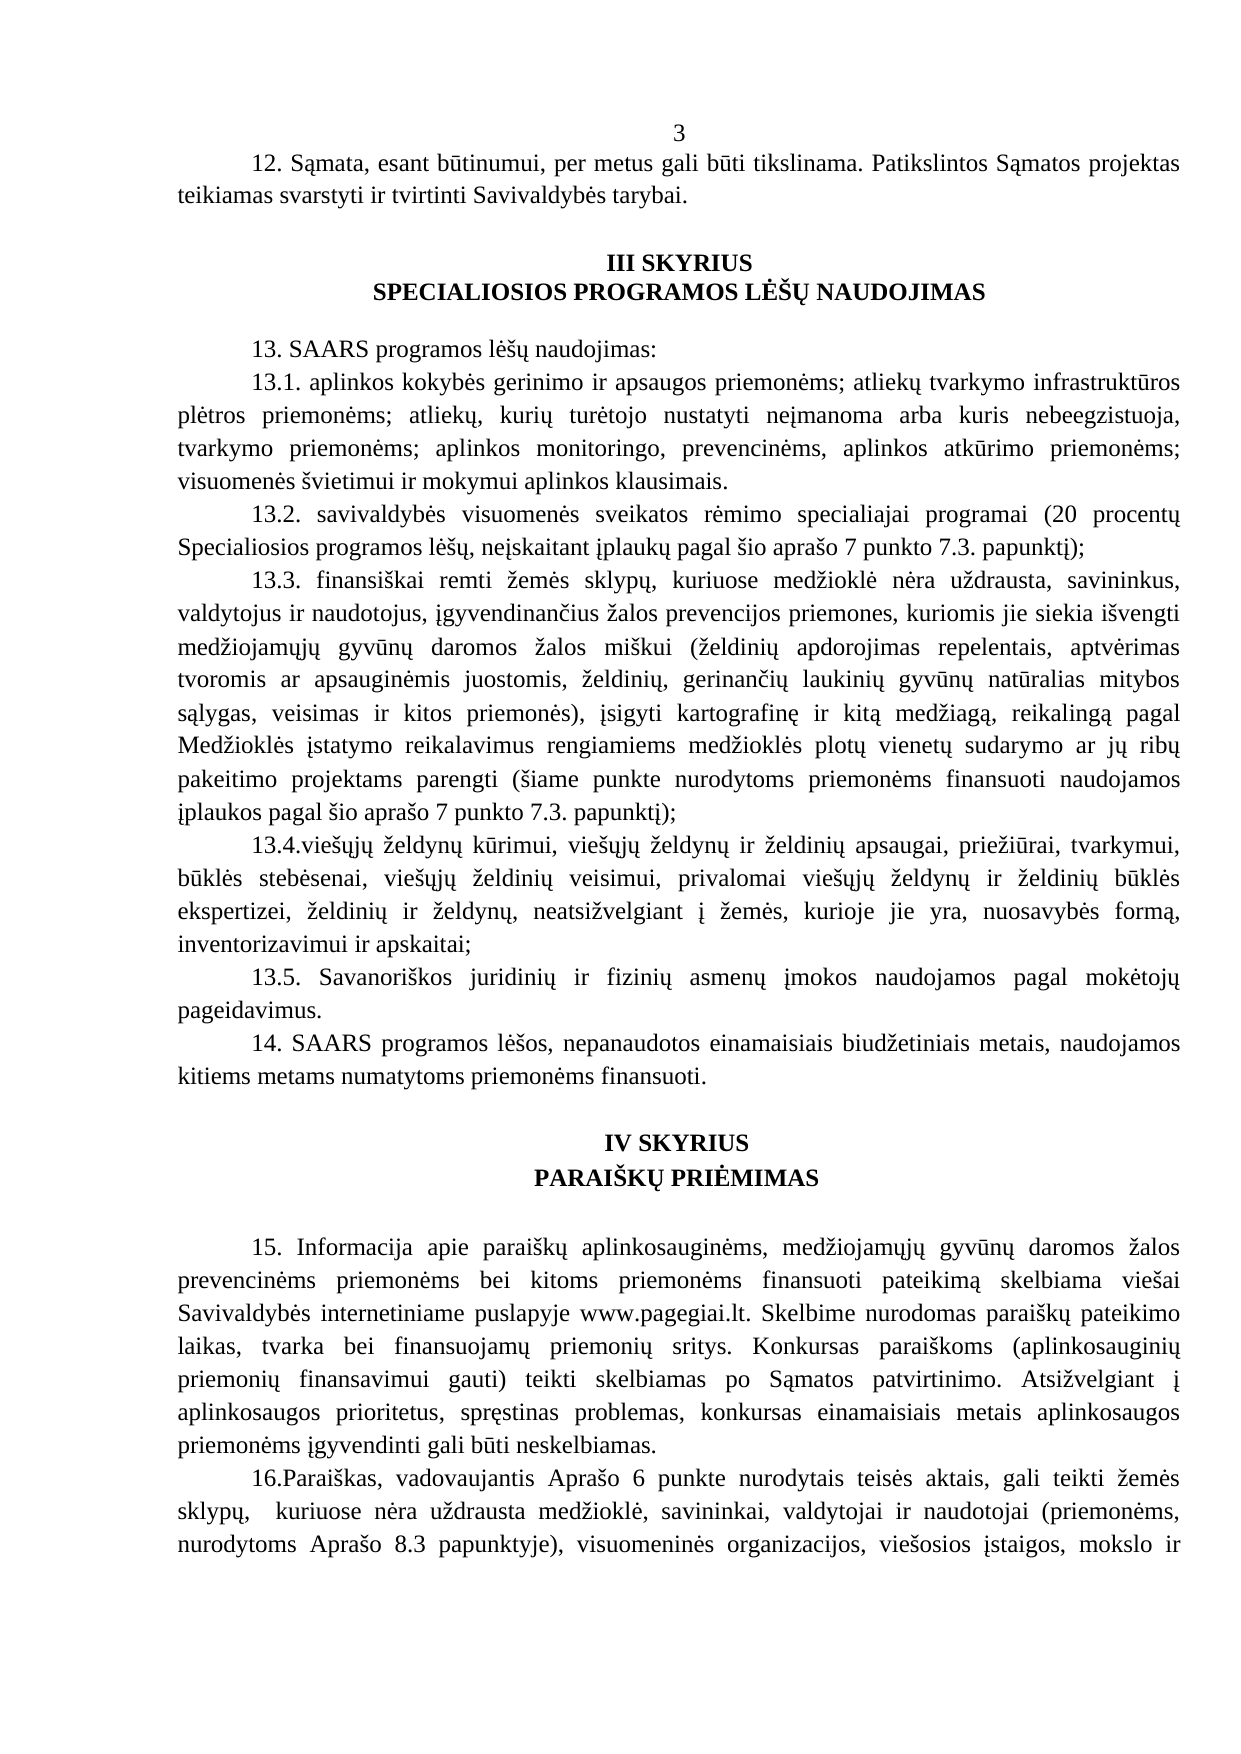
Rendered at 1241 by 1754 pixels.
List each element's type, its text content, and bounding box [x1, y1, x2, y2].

text 13.3. finansiškai remti žemės sklypų, kuriuose medžioklė nėra uždrausta, savininkus, valdytojus ir naudotojus, įgyvendinančius žalos prevencijos priemones, kuriomis jie siekia išvengti medžiojamųjų gyvūnų daromos žalos miškui (želdinių apdorojimas repelentais, aptvėrimas tvoromis ar apsauginėmis juostomis, želdinių, gerinančių laukinių gyvūnų natūralias mitybos sąlygas, veisimas ir kitos priemonės), įsigyti kartografinę ir kitą medžiagą, reikalingą pagal Medžioklės įstatymo reikalavimus rengiamiems medžioklės plotų vienetų sudarymo ar jų ribų pakeitimo projektams parengti (šiame punkte nurodytoms priemonėms finansuoti naudojamos įplaukos pagal šio aprašo 7 punkto 7.3. papunktį); [177, 566, 1181, 825]
text 13.5. Savanoriškos juridinių ir fizinių asmenų įmokos naudojamos pagal mokėtojų pageidavimus. [177, 962, 1181, 1023]
text 13.1. aplinkos kokybės gerinimo ir apsaugos priemonėms; atliekų tvarkymo infrastruktūros plėtros priemonėms; atliekų, kurių turėtojo nustatyti neįmanoma arba kuris nebeegzistuoja, tvarkymo priemonėms; aplinkos monitoringo, prevencinėms, aplinkos atkūrimo priemonėms; visuomenės švietimui ir mokymui aplinkos klausimais. [177, 367, 1181, 495]
text PARAIŠKŲ PRIĖMIMAS [172, 1163, 1181, 1192]
text 13.4.viešųjų želdynų kūrimui, viešųjų želdynų ir želdinių apsaugai, priežiūrai, tvarkymui, būklės stebėsenai, viešųjų želdinių veisimui, privalomai viešųjų želdynų ir želdinių būklės ekspertizei, želdinių ir želdynų, neatsižvelgiant į žemės, kurioje jie yra, nuosavybės formą, inventorizavimui ir apskaitai; [177, 830, 1181, 957]
text 13.2. savivaldybės visuomenės sveikatos rėmimo specialiajai programai (20 procentų Specialiosios programos lėšų, neįskaitant įplaukų pagal šio aprašo 7 punkto 7.3. papunktį); [177, 499, 1181, 561]
text III SKYRIUS [177, 248, 1181, 277]
text 14. SAARS programos lėšos, nepanaudotos einamaisiais biudžetiniais metais, naudojamos kitiems metams numatytoms priemonėms finansuoti. [177, 1028, 1181, 1089]
text 13. SAARS programos lėšų naudojimas: [177, 334, 1181, 363]
text IV SKYRIUS [172, 1128, 1181, 1157]
text 15. Informacija apie paraiškų aplinkosauginėms, medžiojamųjų gyvūnų daromos žalos prevencinėms priemonėms bei kitoms priemonėms finansuoti pateikimą skelbiama viešai Savivaldybės internetiniame puslapyje www.pagegiai.lt. Skelbime nurodomas paraiškų pateikimo laikas, tvarka bei finansuojamų priemonių sritys. Konkursas paraiškoms (aplinkosauginių priemonių finansavimui gauti) teikti skelbiamas po Sąmatos patvirtinimo. Atsižvelgiant į aplinkosaugos prioritetus, spręstinas problemas, konkursas einamaisiais metais aplinkosaugos priemonėms įgyvendinti gali būti neskelbiamas. [177, 1232, 1181, 1459]
text SPECIALIOSIOS PROGRAMOS LĖŠŲ NAUDOJIMAS [177, 277, 1181, 306]
text 16.Paraiškas, vadovaujantis Aprašo 6 punkte nurodytais teisės aktais, gali teikti žemės sklypų, kuriuose nėra uždrausta medžioklė, savininkai, valdytojai ir naudotojai (priemonėms, nurodytoms Aprašo 8.3 papunktyje), visuomeninės organizacijos, viešosios įstaigos, mokslo ir [177, 1463, 1181, 1558]
text 12. Sąmata, esant būtinumui, per metus gali būti tikslinama. Patikslintos Sąmatos projektas teikiamas svarstyti ir tvirtinti Savivaldybės tarybai. [177, 148, 1181, 209]
